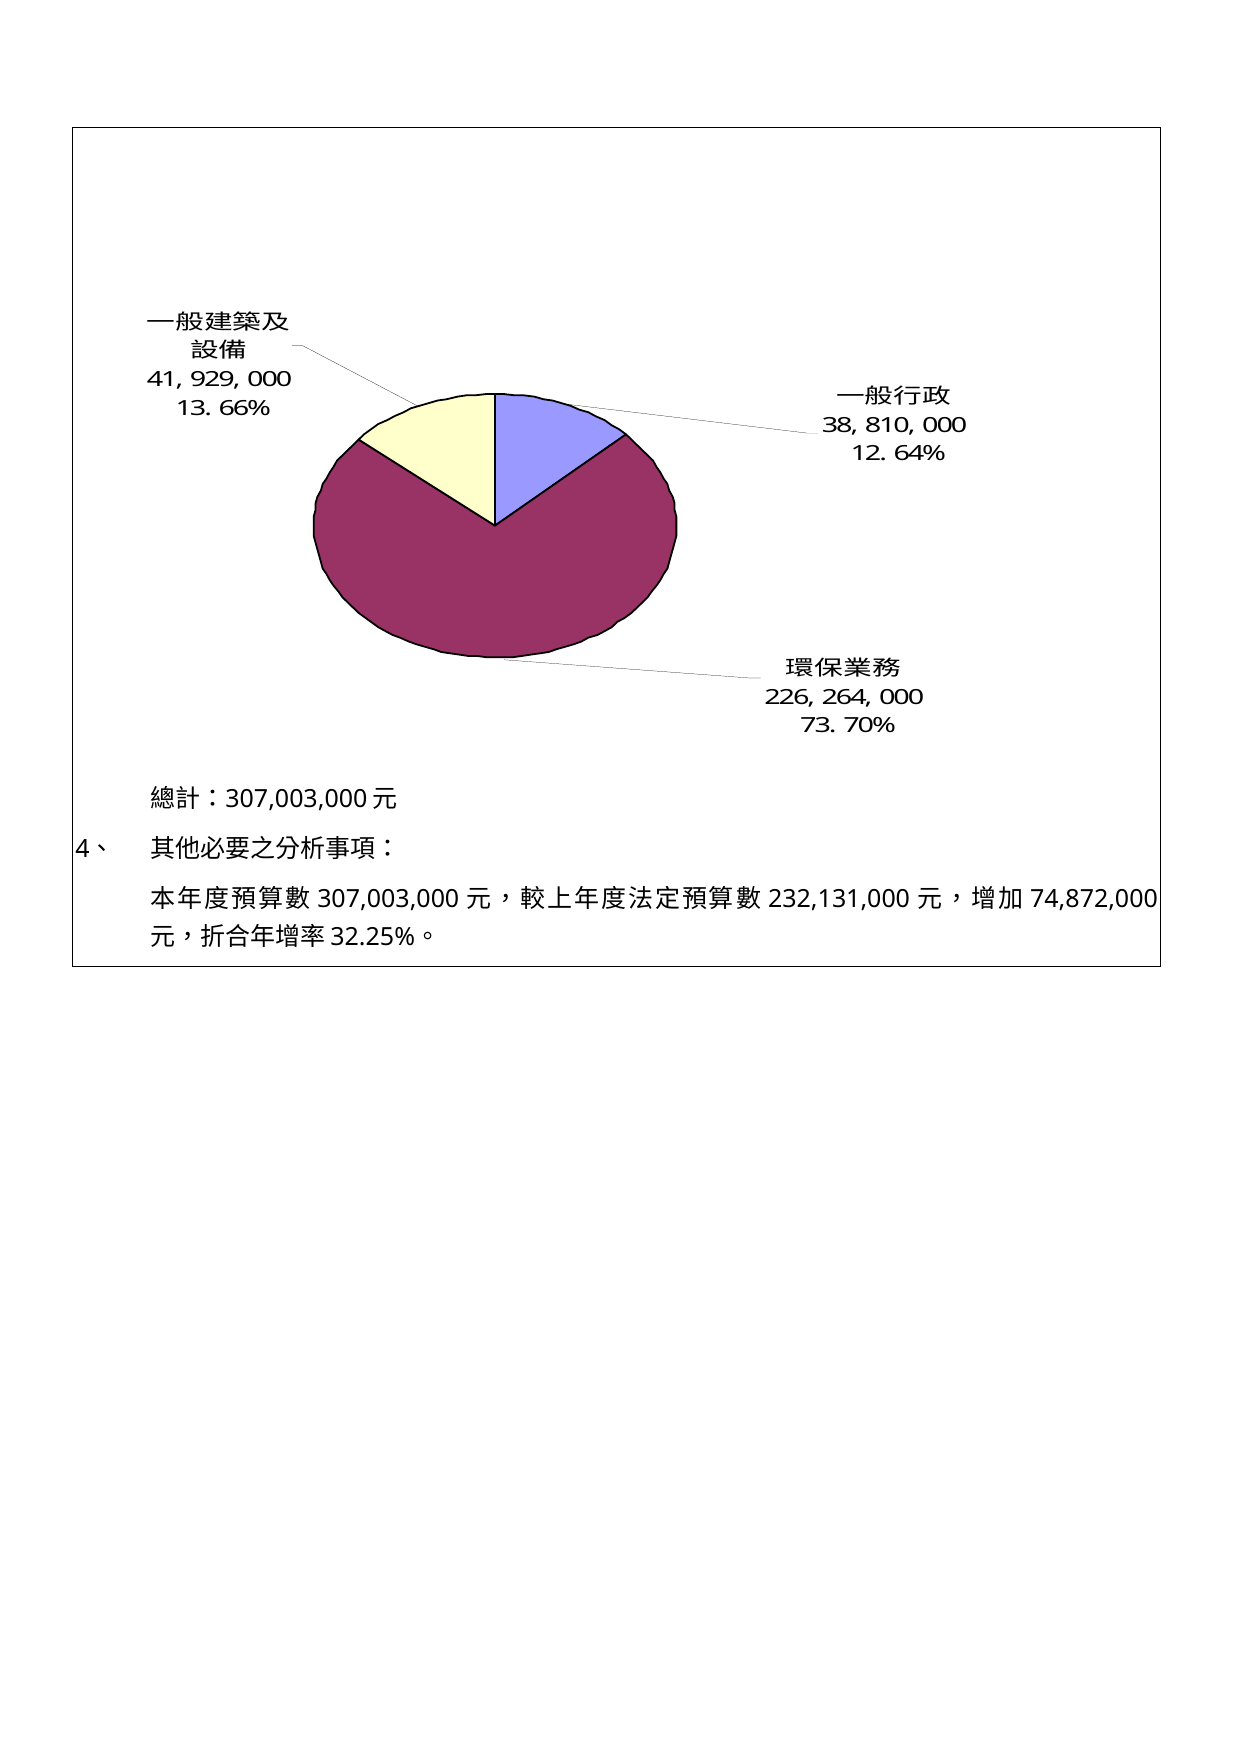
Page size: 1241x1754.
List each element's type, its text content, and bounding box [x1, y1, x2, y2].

table_header 環境檢驗、毒性化學物質管理。 辦理環保科技園區營運管理計畫。 本年度預算提要及成本估計： 經常支出： 一般行政-一般行政38,810,000元，佔預算12.64％。 環保業務-環保業務226,264,000元，佔預算73.70％。 資本支出： 一般建築及設備-一般建築及設備41,929,000元，佔預算13.66％。 合計307,003,000元。 附計畫及預算統計表： 總計：307,003,000元 其他必要之分析事項： 本年度預算數307,003,000元，較上年度法定預算數232,131,000元，增加74,872,000元，折合年增率32.25%。 [73, 128, 1160, 966]
